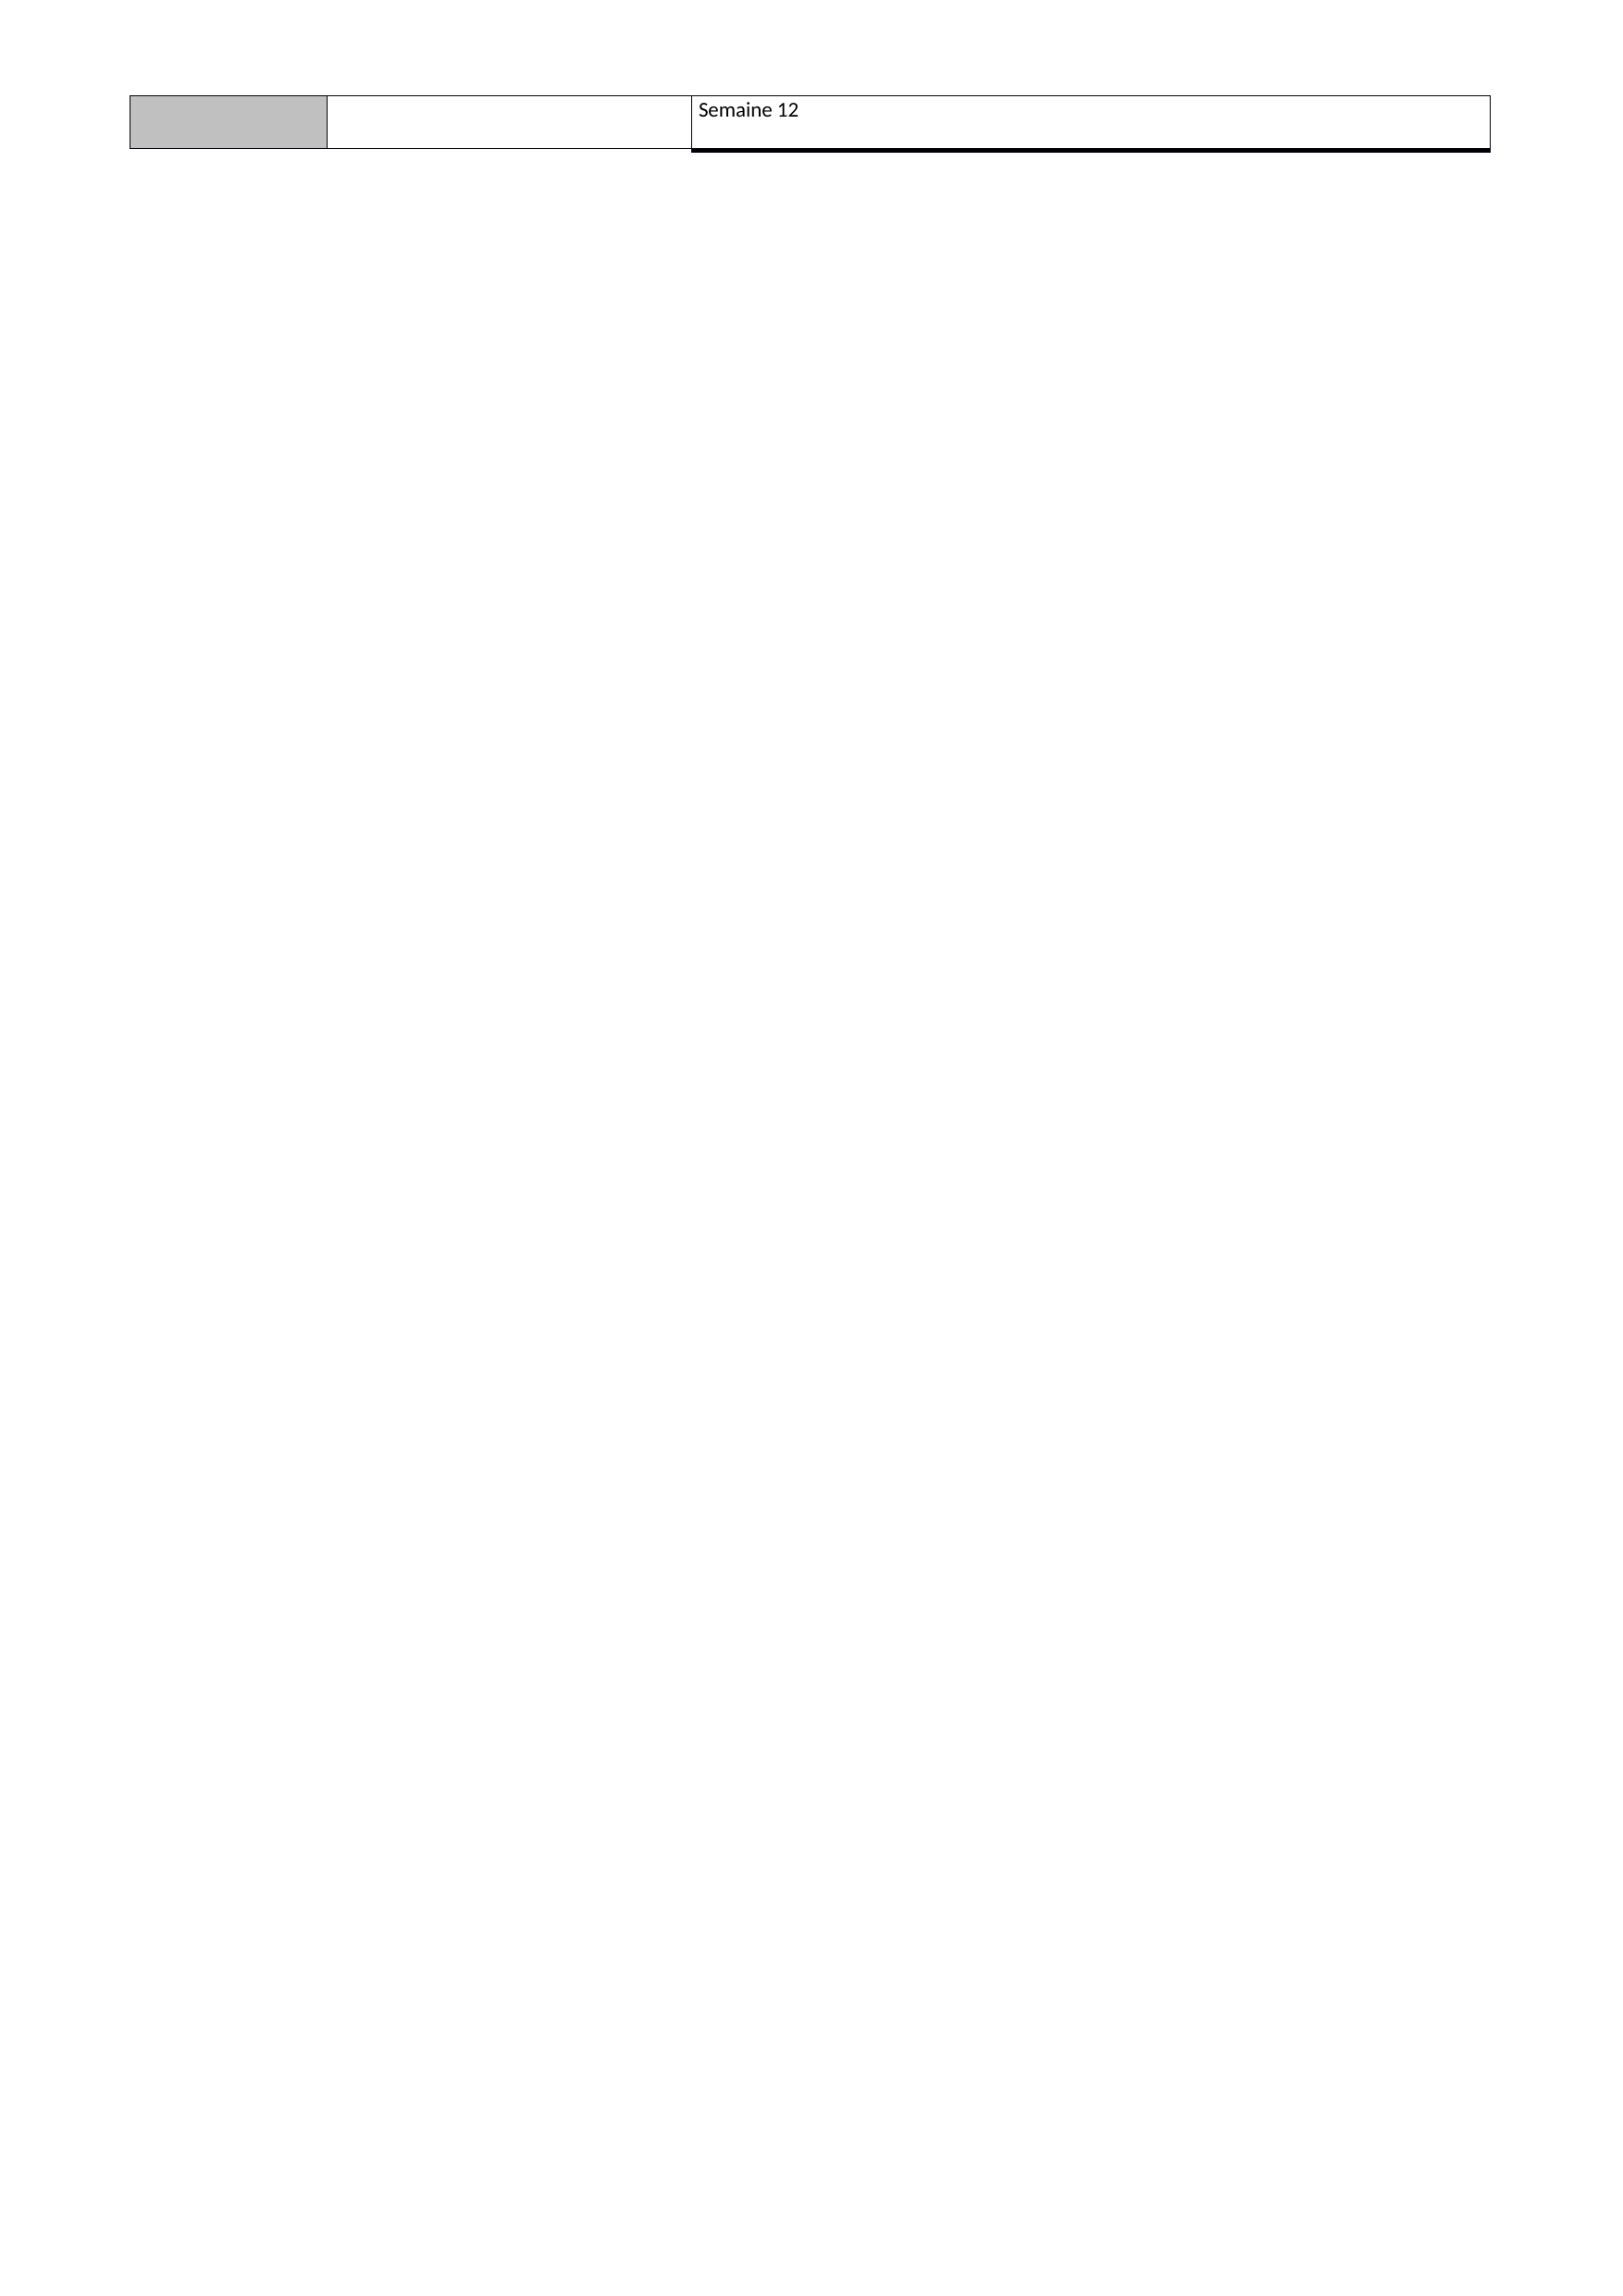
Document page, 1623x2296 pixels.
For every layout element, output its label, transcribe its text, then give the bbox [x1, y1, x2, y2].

table_cell [328, 96, 691, 148]
table_cell Semaine 12 [692, 96, 1490, 148]
table_header [130, 96, 327, 148]
